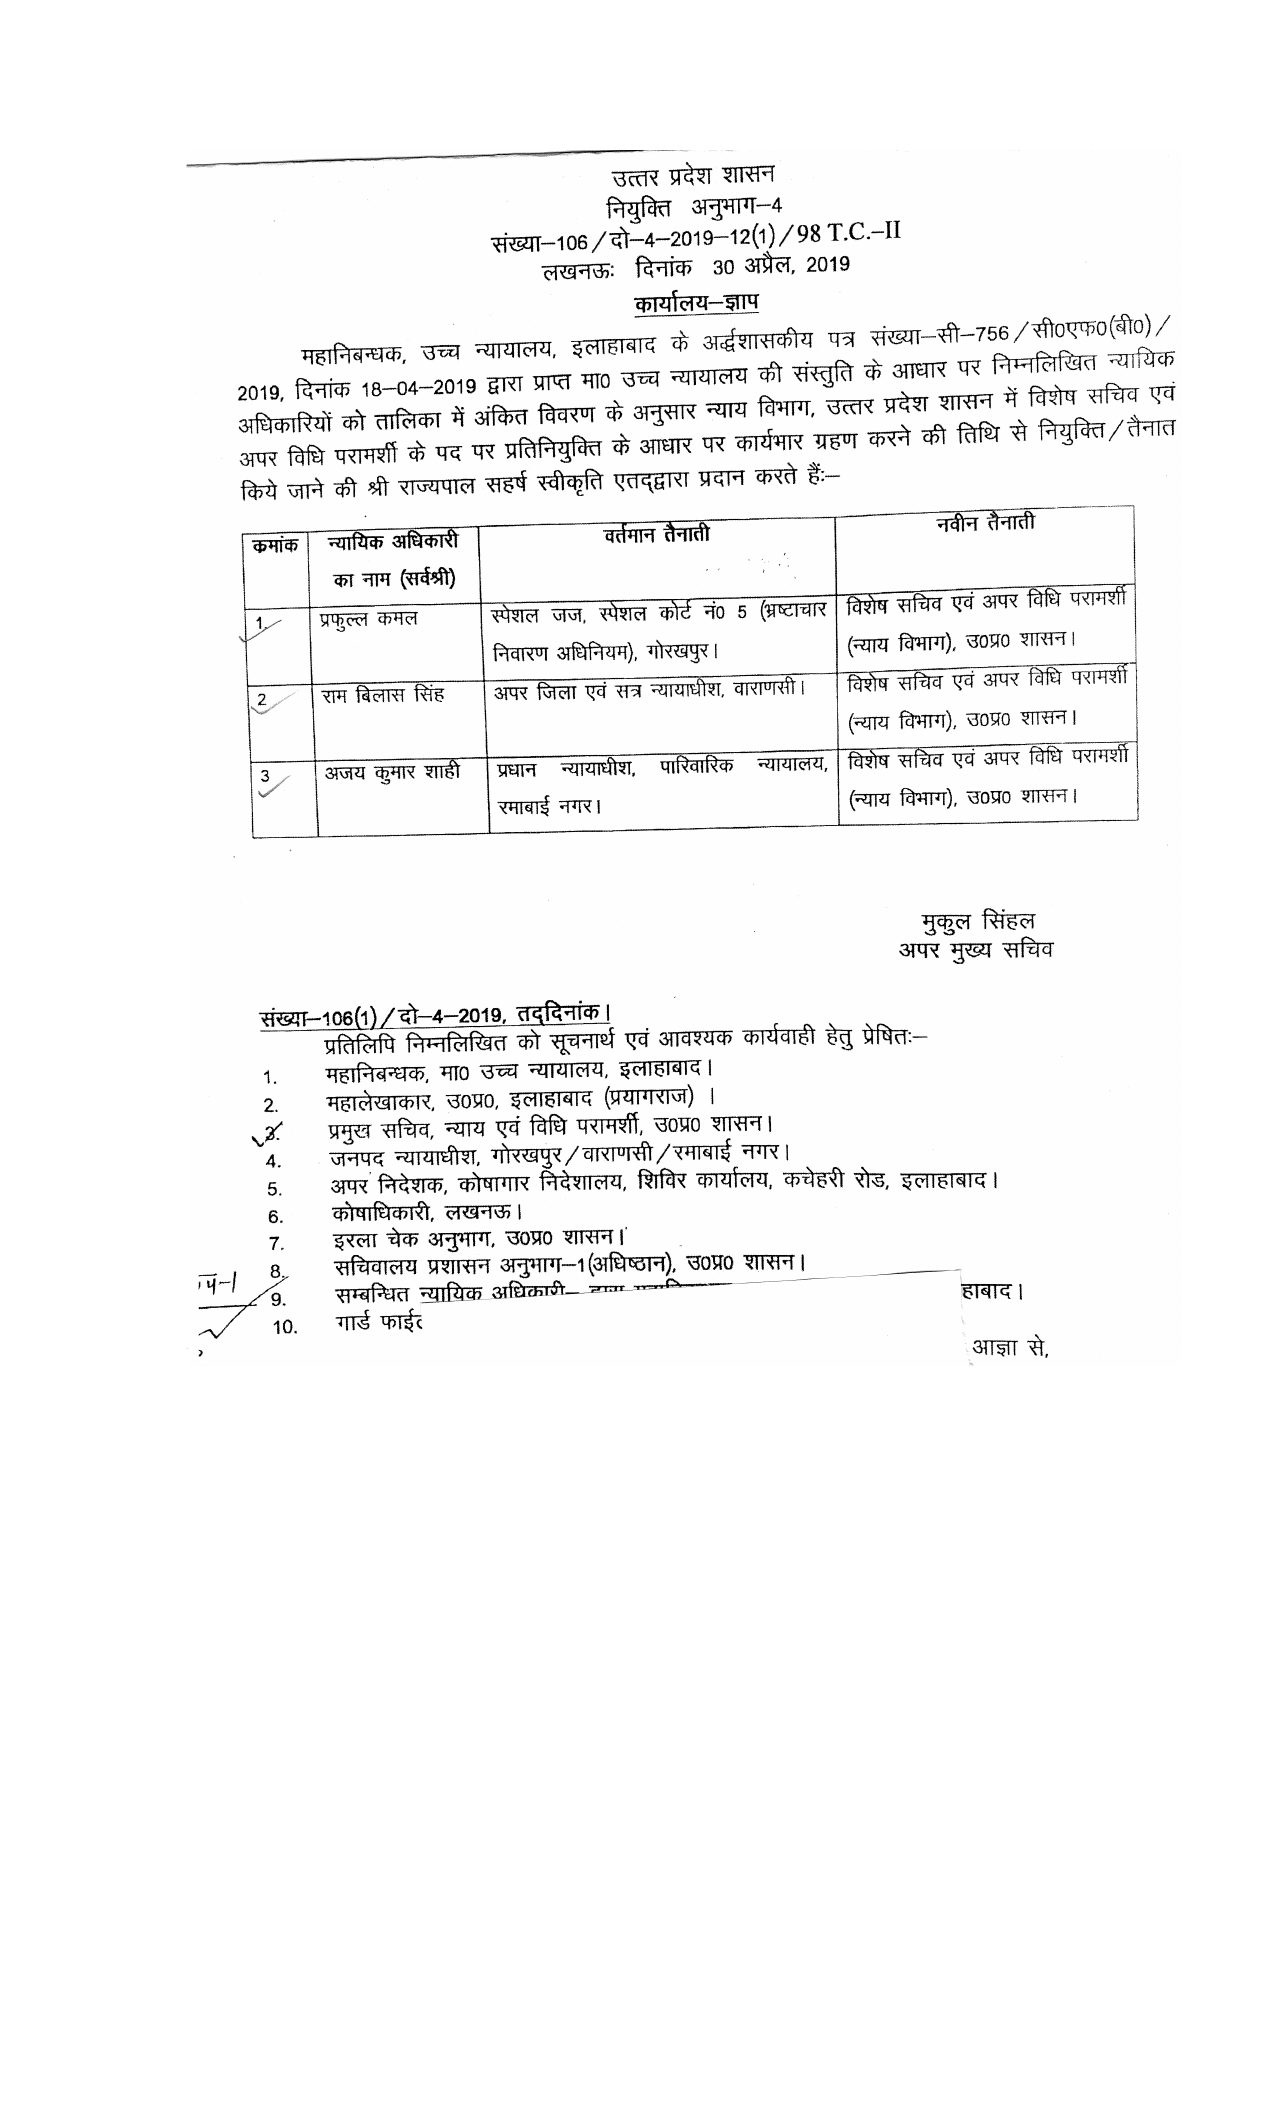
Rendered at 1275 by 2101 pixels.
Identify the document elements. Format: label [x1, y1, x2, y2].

picture [186, 150, 1183, 1366]
